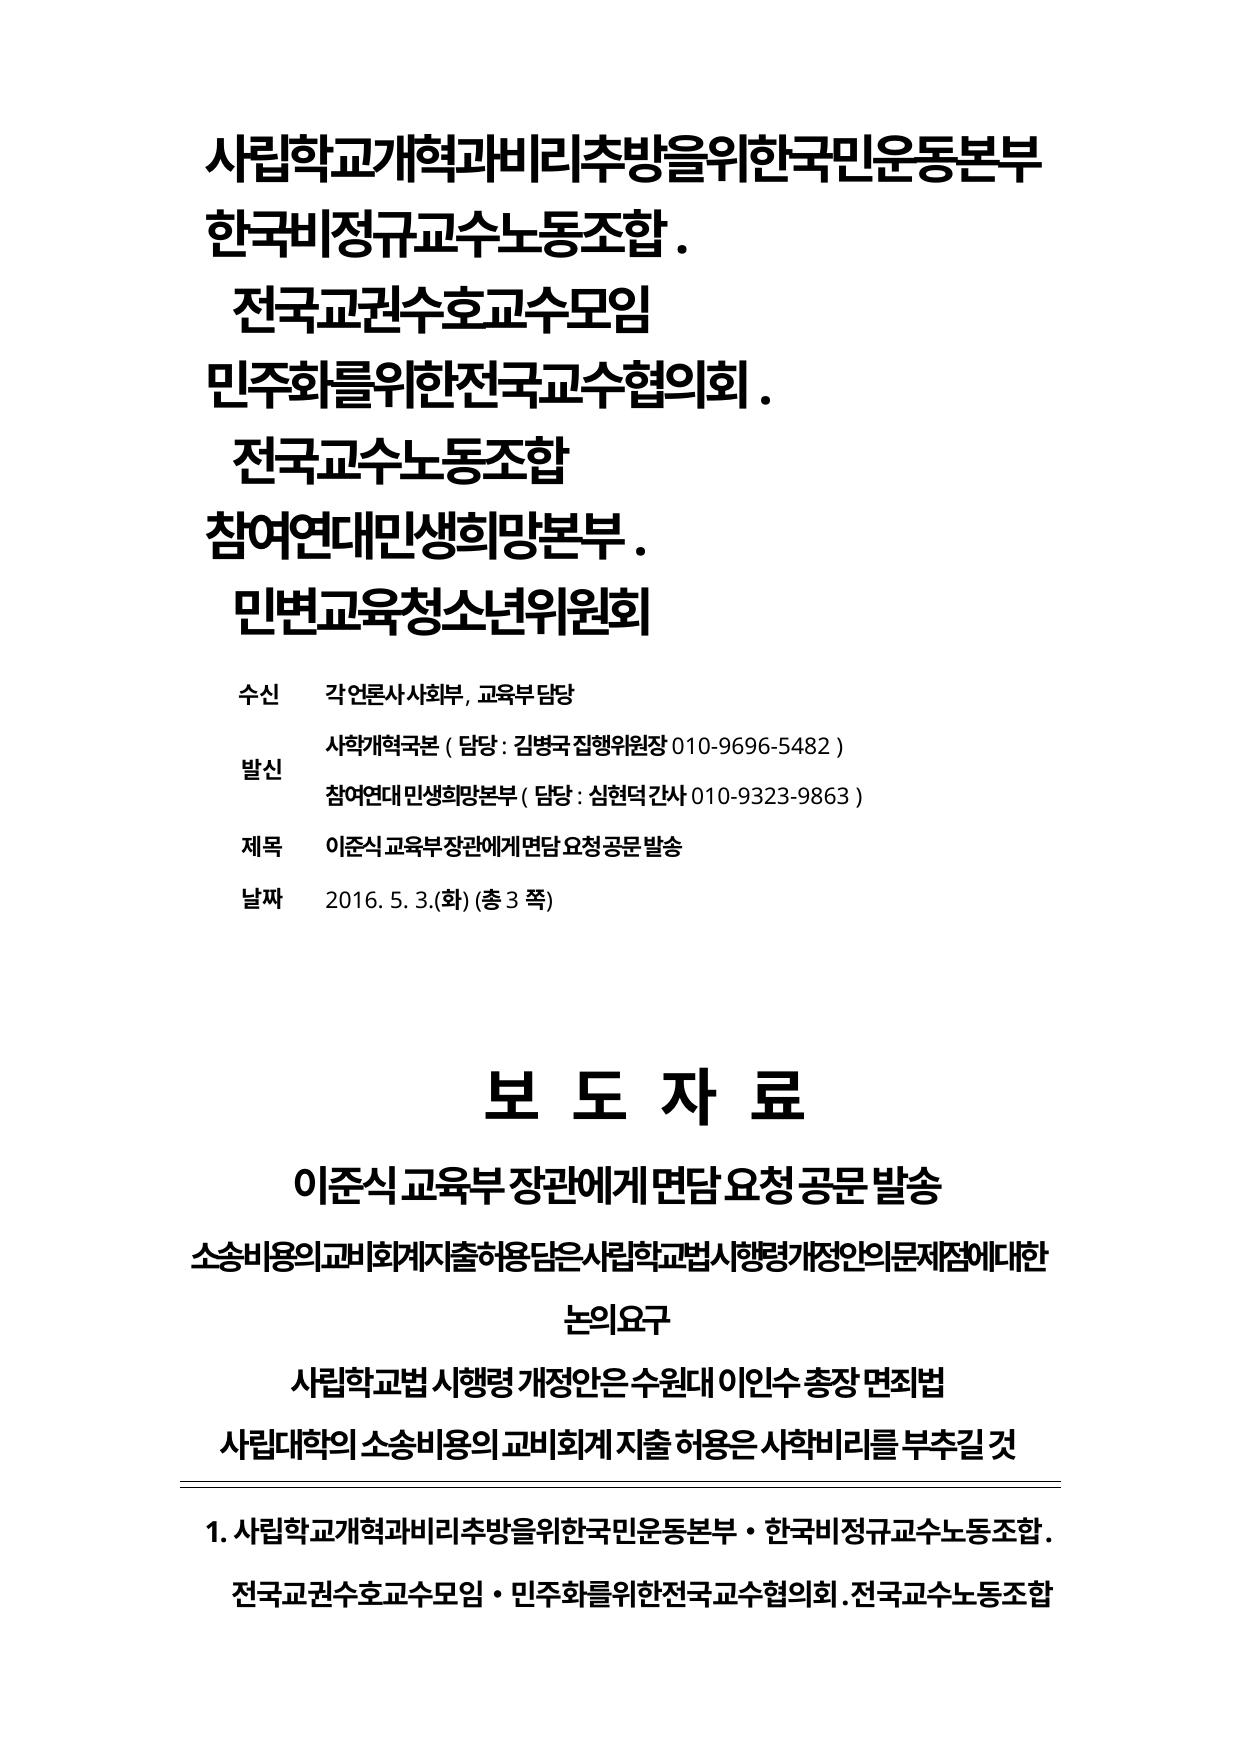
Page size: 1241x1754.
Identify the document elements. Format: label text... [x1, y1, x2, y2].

text 한국비정규교수노동조합․전국교권수호교수모임 [204, 193, 1063, 344]
text 사립학교개혁과비리추방을위한국민운동본부 [204, 118, 1063, 193]
text 참여연대민생희망본부․민변교육청소년위원회 [204, 495, 1063, 646]
table_cell 날 짜 [204, 878, 322, 930]
table_header 수 신 [204, 674, 322, 725]
table_cell 발 신 [204, 725, 322, 826]
table_cell 보도자료 [204, 1037, 1085, 1150]
table_cell 사학개혁국본 ( 담당 : 김병국 집행위원장 010-9696-5482 ) 참여연대 민생희망본부 ( 담당 : 심현덕 간사 010-9323-9863 ) [322, 725, 1085, 826]
text 민주화를위한전국교수협의회․전국교수노동조합 [204, 344, 1063, 495]
text 1. 사립학교개혁과비리추방을위한국민운동본부‧한국비정규교수노동조합․전국교권수호교수모임‧민주화를위한전국교수협의회․전국교수노동조합 [204, 1508, 1063, 1614]
table_cell [204, 930, 1085, 1037]
table_header 이준식 교육부 장관에게 면담 요청 공문 발송 소송 비용의 교비회계 지출 허용 담은 사립학교법 시행령 개정안의 문제점에 대한 논의 요구 사립학교법 시행령 개정안은 수원대 이인수 총장 면죄법 사립대학의 소송비용의 교비회계 지출 허용은 사학비리를 부추길 것 [180, 1150, 1061, 1481]
table_header 각 언론사 사회부, 교육부 담당 [322, 674, 1085, 725]
table_cell 제 목 [204, 826, 322, 878]
table_cell 2016. 5. 3.(화) (총 3 쪽) [322, 878, 1085, 930]
table_cell 이준식 교육부 장관에게 면담 요청 공문 발송 [322, 826, 1085, 878]
